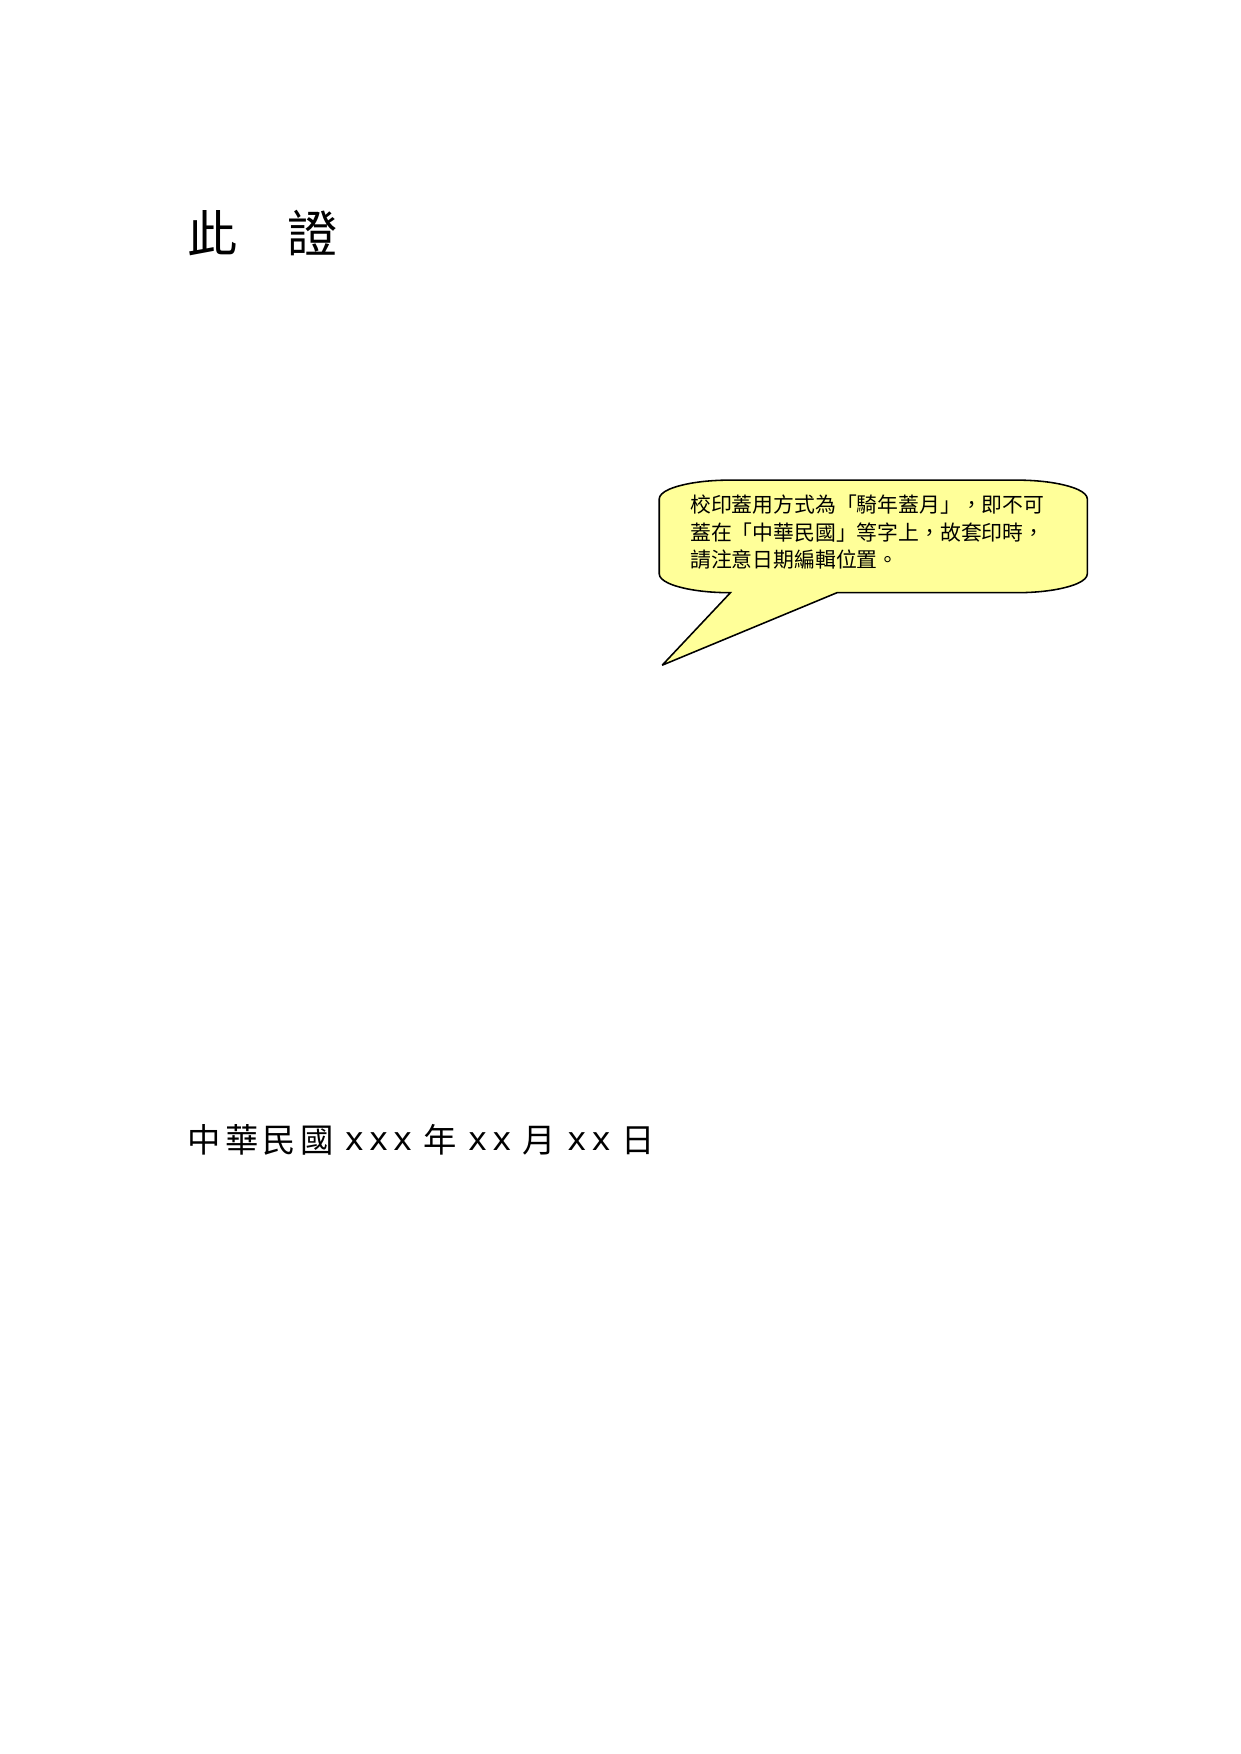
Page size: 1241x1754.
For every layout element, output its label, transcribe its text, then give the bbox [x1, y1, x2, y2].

text 中華民國xxx年xx月xx日 [187, 1096, 1053, 1158]
text 此 證 [187, 158, 1053, 283]
